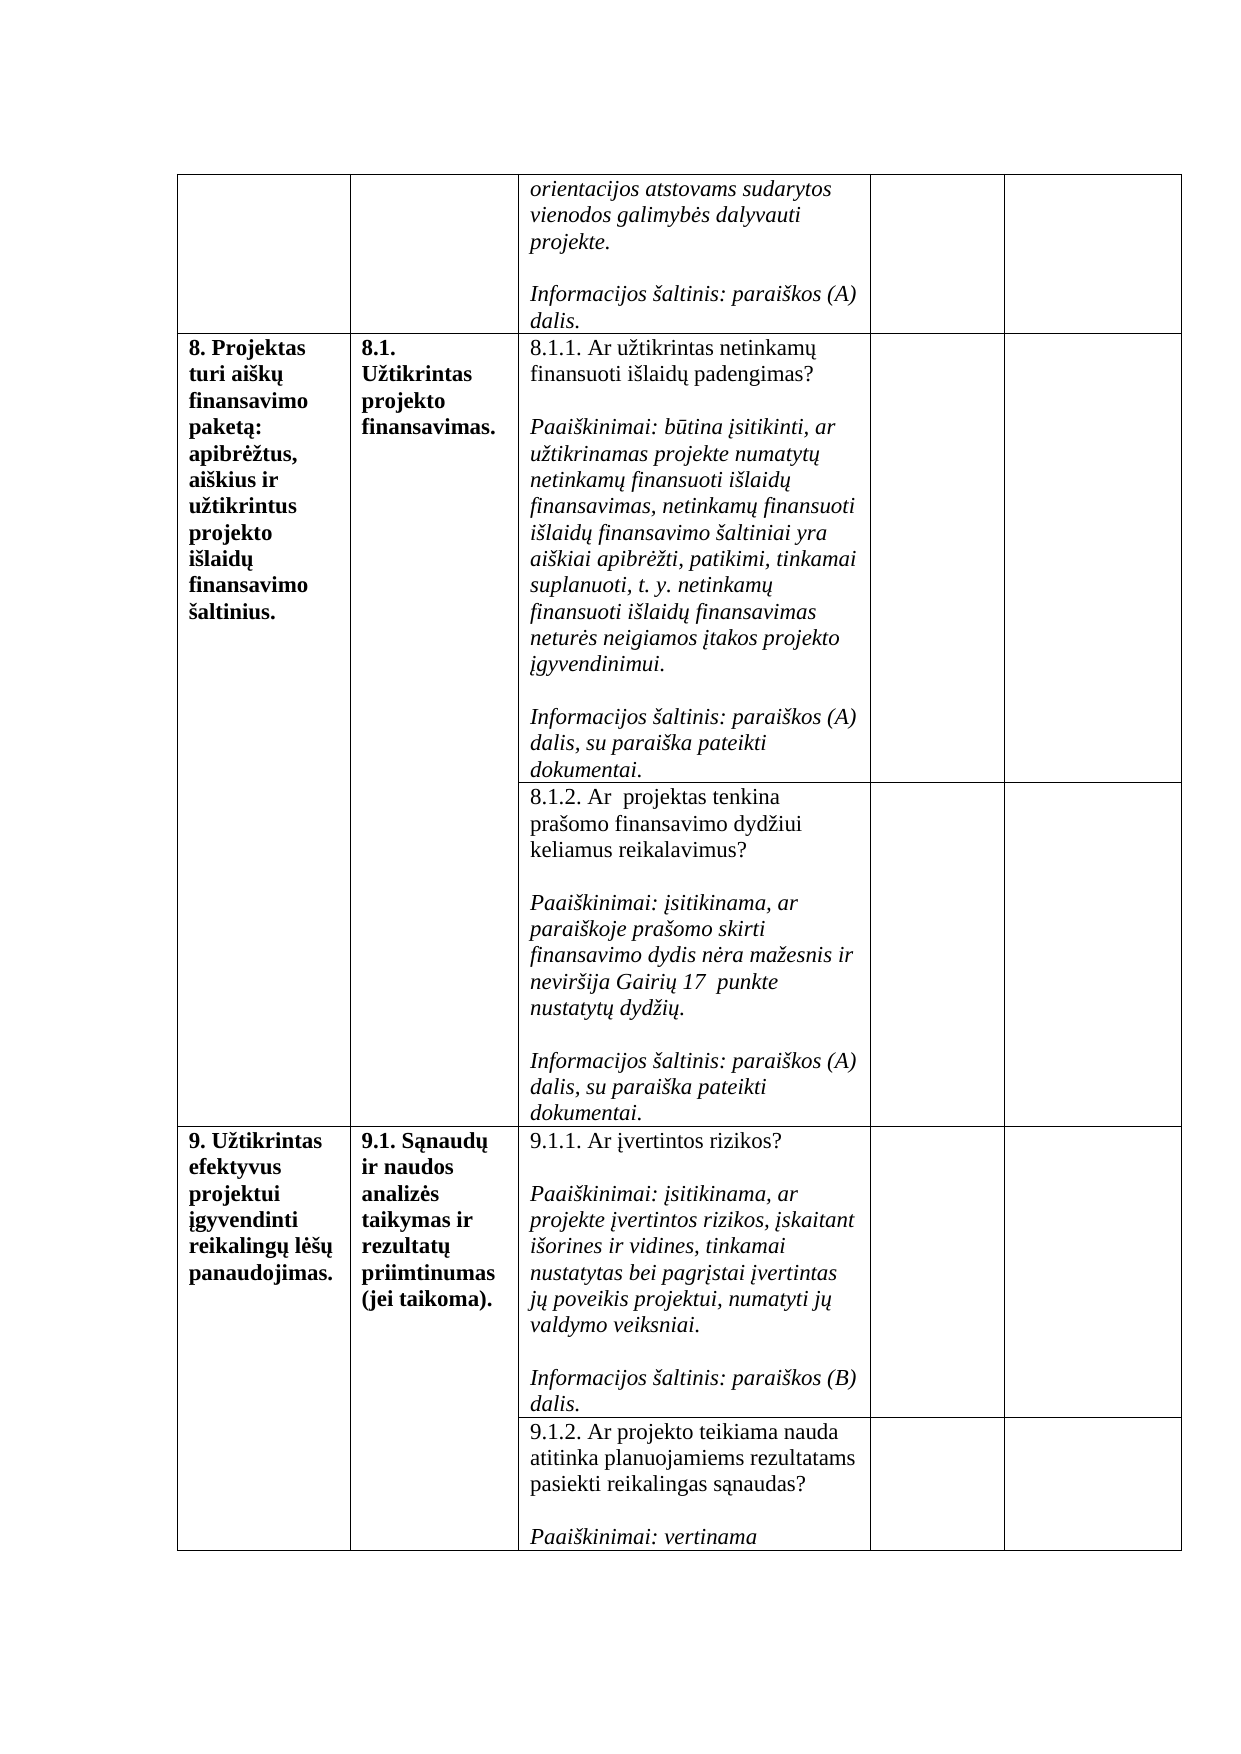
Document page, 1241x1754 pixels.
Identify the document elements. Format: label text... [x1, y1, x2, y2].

table_cell orientacijos atstovams sudarytos vienodos galimybės dalyvauti projekte. Informacijos šaltinis: paraiškos (A) dalis. [519, 175, 870, 333]
table_cell 8.1. Užtikrintas projekto finansavimas. [351, 334, 518, 1126]
table_cell [1005, 175, 1181, 333]
table_cell [1005, 1418, 1181, 1549]
table_cell 9.1.1. Ar įvertintos rizikos? Paaiškinimai: įsitikinama, ar projekte įvertintos rizikos, įskaitant išorines ir vidines, tinkamai nustatytas bei pagrįstai įvertintas jų poveikis projektui, numatyti jų valdymo veiksniai. Informacijos šaltinis: paraiškos (B) dalis. [519, 1127, 870, 1417]
table_cell [871, 1127, 1004, 1417]
table_cell 9.1. Sąnaudų ir naudos analizės taikymas ir rezultatų priimtinumas (jei taikoma). [351, 1127, 518, 1549]
table_cell 8.1.1. Ar užtikrintas netinkamų finansuoti išlaidų padengimas? Paaiškinimai: būtina įsitikinti, ar užtikrinamas projekte numatytų netinkamų finansuoti išlaidų finansavimas, netinkamų finansuoti išlaidų finansavimo šaltiniai yra aiškiai apibrėžti, patikimi, tinkamai suplanuoti, t. y. netinkamų finansuoti išlaidų finansavimas neturės neigiamos įtakos projekto įgyvendinimui. Informacijos šaltinis: paraiškos (A) dalis, su paraiška pateikti dokumentai. [519, 334, 870, 782]
table_cell [871, 334, 1004, 782]
table_cell 9. Užtikrintas efektyvus projektui įgyvendinti reikalingų lėšų panaudojimas. [178, 1127, 350, 1549]
table_cell [871, 1418, 1004, 1549]
table_cell 8.1.2. Ar projektas tenkina prašomo finansavimo dydžiui keliamus reikalavimus? Paaiškinimai: įsitikinama, ar paraiškoje prašomo skirti finansavimo dydis nėra mažesnis ir neviršija Gairių 17 punkte nustatytų dydžių. Informacijos šaltinis: paraiškos (A) dalis, su paraiška pateikti dokumentai. [519, 783, 870, 1126]
table_cell [178, 175, 350, 333]
table_cell [1005, 1127, 1181, 1417]
table_cell [1005, 783, 1181, 1126]
table_cell [871, 175, 1004, 333]
table_cell 9.1.2. Ar projekto teikiama nauda atitinka planuojamiems rezultatams pasiekti reikalingas sąnaudas? Paaiškinimai: vertinama [519, 1418, 870, 1549]
table_cell [351, 175, 518, 333]
table_cell 8. Projektas turi aiškų finansavimo paketą: apibrėžtus, aiškius ir užtikrintus projekto išlaidų finansavimo šaltinius. [178, 334, 350, 1126]
table_cell [1005, 334, 1181, 782]
table_cell [871, 783, 1004, 1126]
